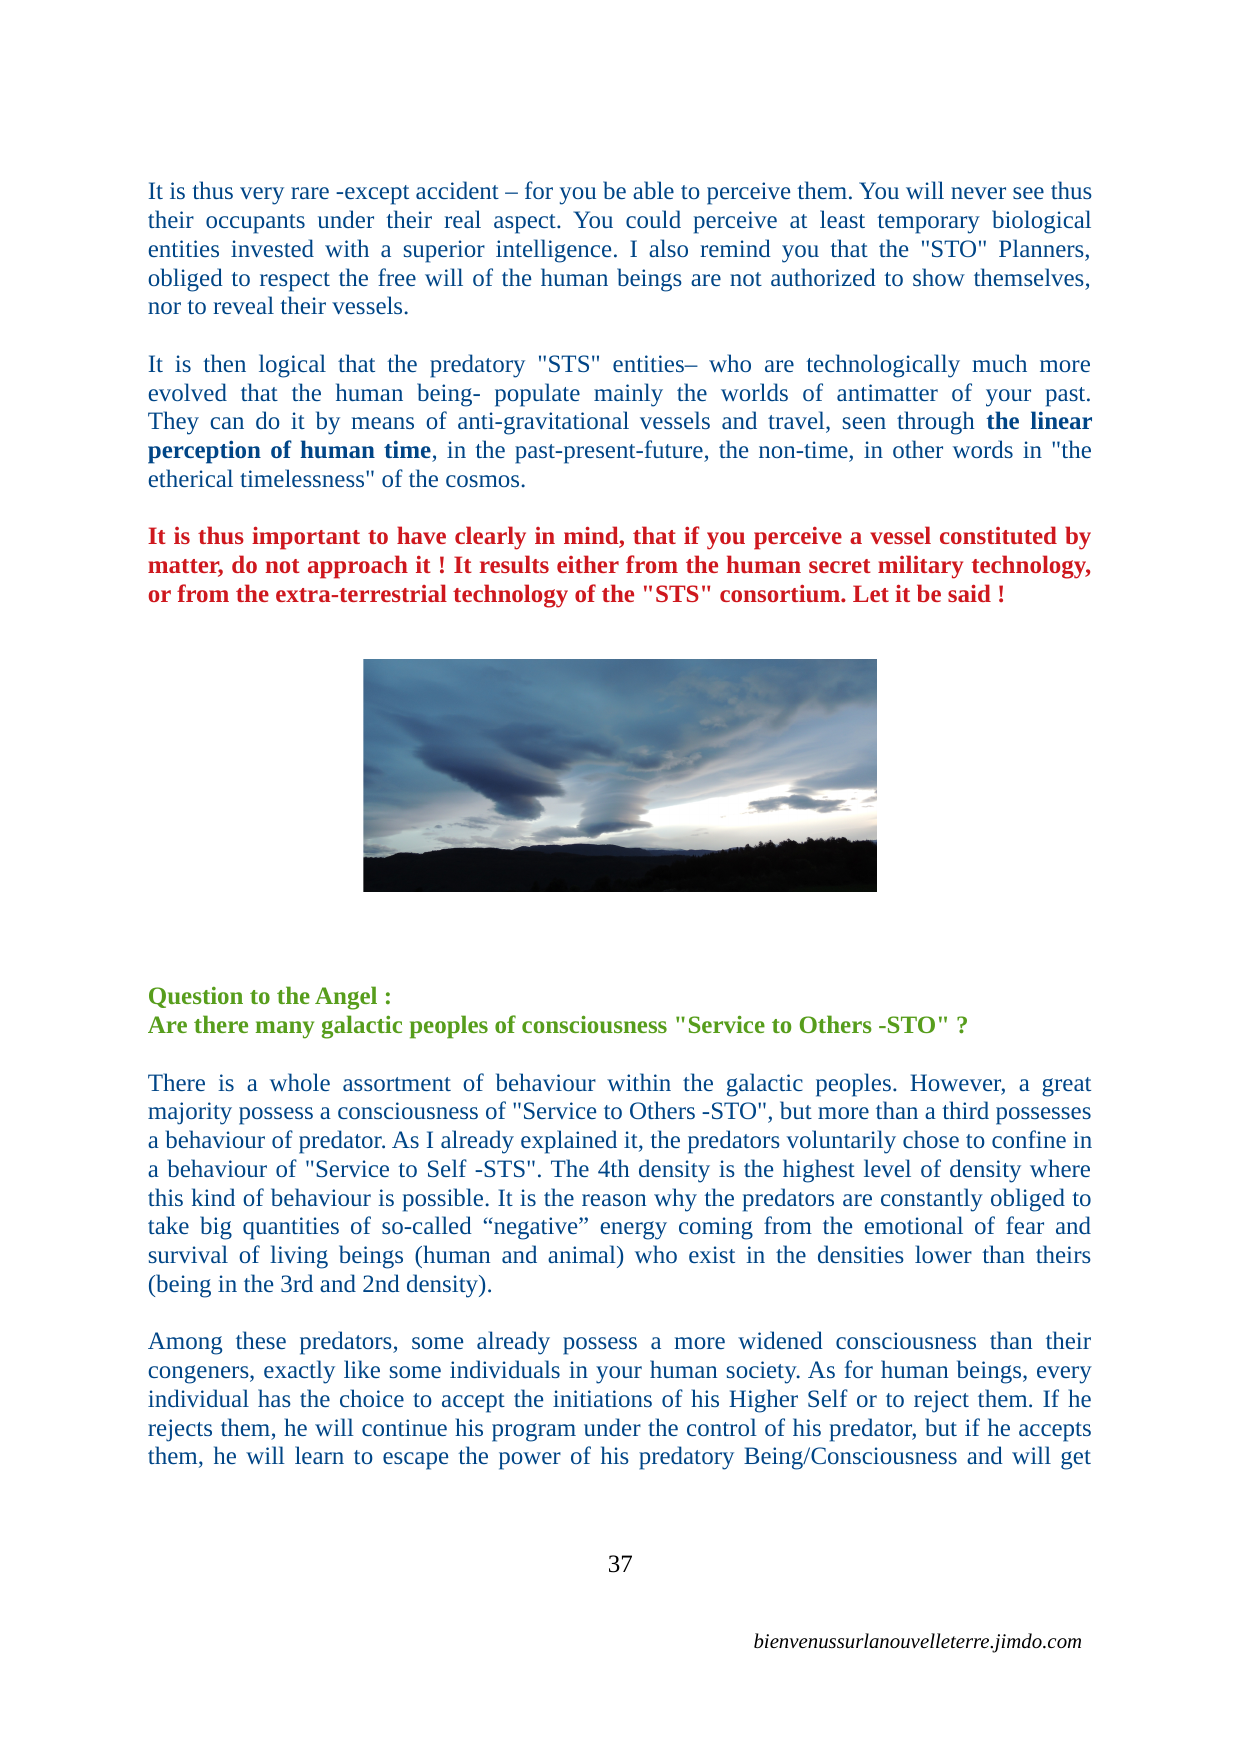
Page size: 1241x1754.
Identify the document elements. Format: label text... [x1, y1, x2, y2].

picture [363, 659, 877, 892]
text Among these predators, some already possess a more widened consciousness than their congeners, exactly like some individuals in your human society. As for human beings, every individual has the choice to accept the initiations of his Higher Self or to reject them. If he rejects them, he will continue his program under the control of his predator, but if he accepts them, he will learn to escape the power of his predatory Being/Consciousness and will get [148, 1326, 1093, 1470]
text It is thus important to have clearly in mind, that if you perceive a vessel constituted by matter, do not approach it ! It results either from the human secret military technology, or from the extra-terrestrial technology of the "STS" consortium. Let it be said ! [148, 521, 1093, 608]
text It is thus very rare -except accident – for you be able to perceive them. You will never see thus their occupants under their real aspect. You could perceive at least temporary biological entities invested with a superior intelligence. I also remind you that the "STO" Planners, obliged to respect the free will of the human beings are not authorized to show themselves, nor to reveal their vessels. [148, 176, 1093, 320]
text It is then logical that the predatory "STS" entities– who are technologically much more evolved that the human being- populate mainly the worlds of antimatter of your past. They can do it by means of anti-gravitational vessels and travel, seen through the linear perception of human time, in the past-present-future, the non-time, in other words in "the etherical timelessness" of the cosmos. [148, 349, 1093, 493]
text Are there many galactic peoples of consciousness "Service to Others -STO" ? [148, 1010, 1093, 1039]
text Question to the Angel : [148, 981, 1093, 1010]
text There is a whole assortment of behaviour within the galactic peoples. However, a great majority possess a consciousness of "Service to Others -STO", but more than a third possesses a behaviour of predator. As I already explained it, the predators voluntarily chose to confine in a behaviour of "Service to Self -STS". The 4th density is the highest level of density where this kind of behaviour is possible. It is the reason why the predators are constantly obliged to take big quantities of so-called “negative” energy coming from the emotional of fear and survival of living beings (human and animal) who exist in the densities lower than theirs (being in the 3rd and 2nd density). [148, 1039, 1093, 1298]
